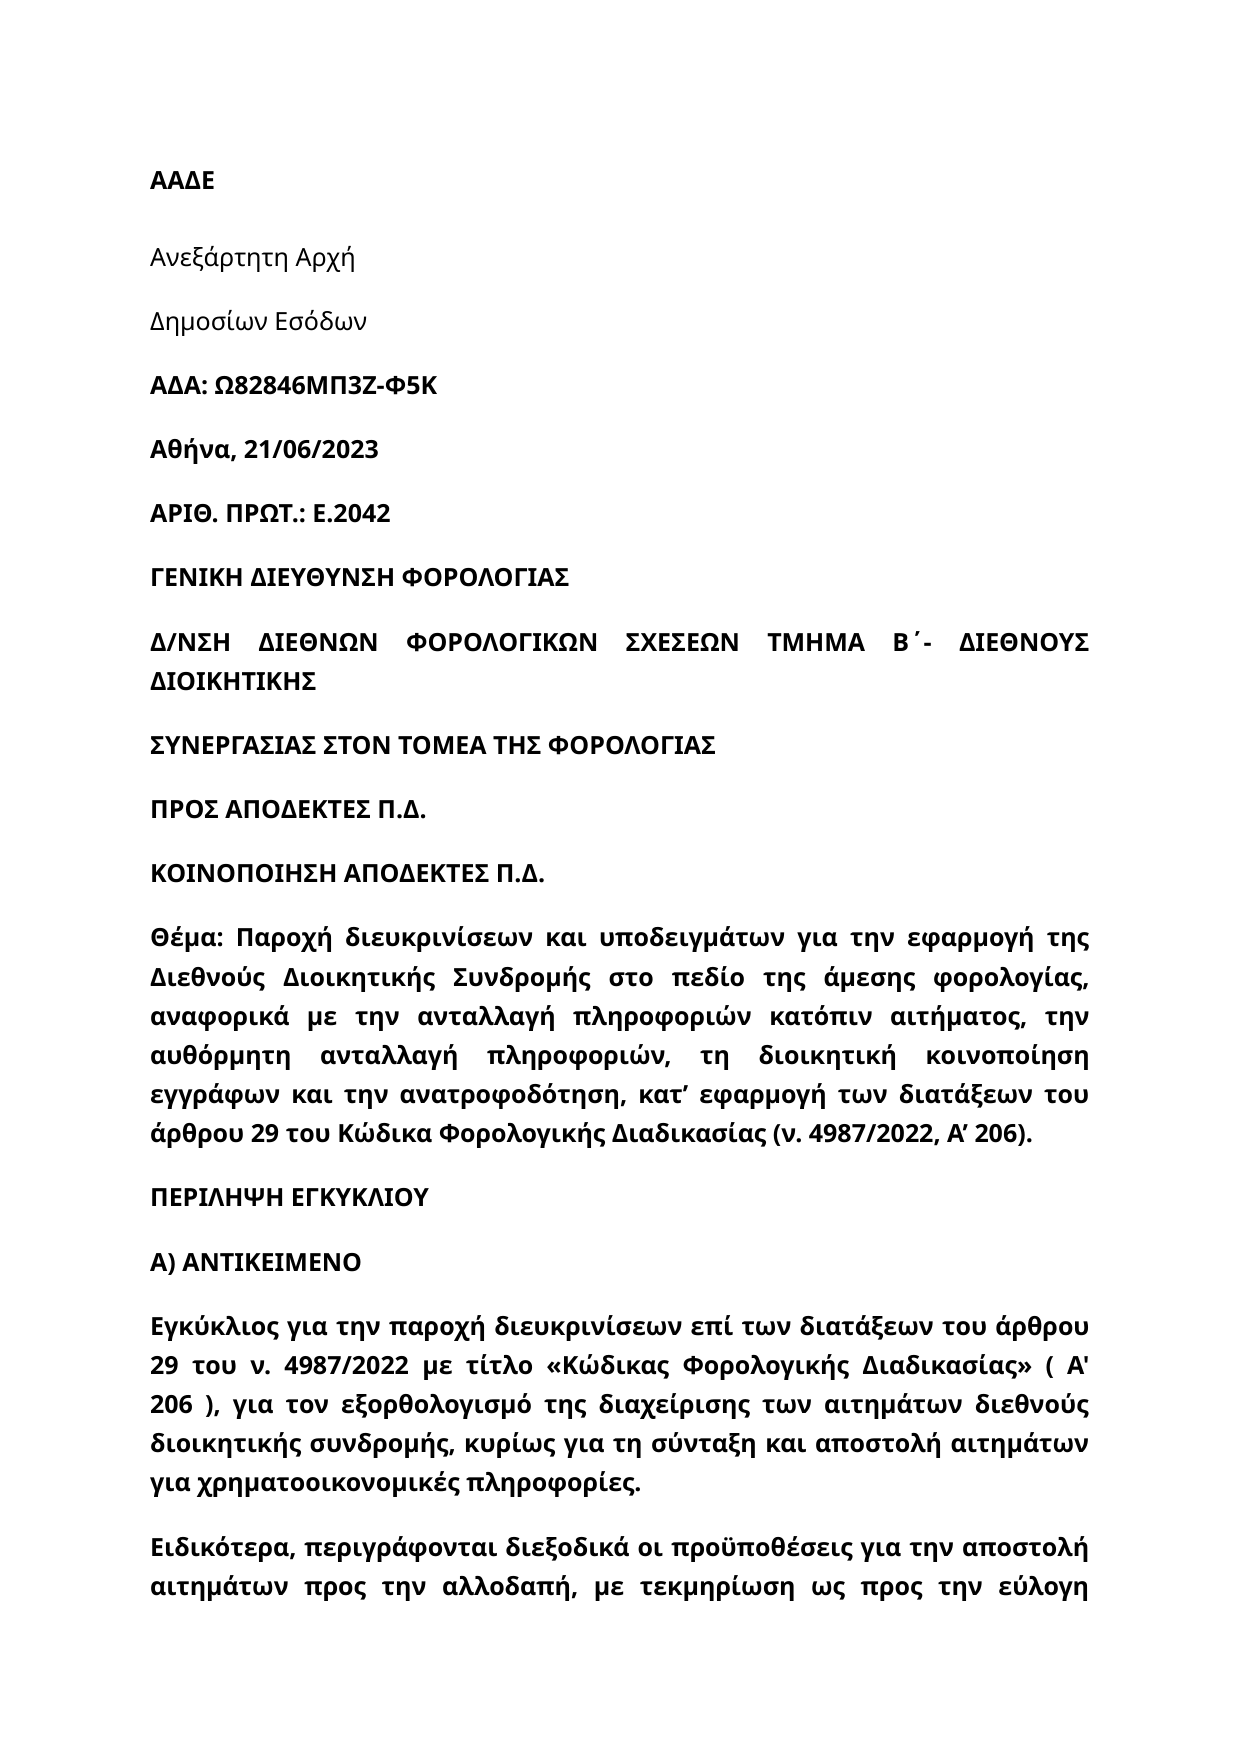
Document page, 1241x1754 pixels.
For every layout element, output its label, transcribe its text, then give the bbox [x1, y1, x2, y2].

text Αθήνα, 21/06/2023 [150, 432, 1090, 466]
text Ειδικότερα, περιγράφονται διεξοδικά οι προϋποθέσεις για την αποστολή αιτημάτων προς την αλλοδαπή, με τεκμηρίωση ως προς την εύλογη [150, 1529, 1090, 1602]
text Θέμα: Παροχή διευκρινίσεων και υποδειγμάτων για την εφαρμογή της Διεθνούς Διοικητικής Συνδρομής στο πεδίο της άμεσης φορολογίας, αναφορικά με την ανταλλαγή πληροφοριών κατόπιν αιτήματος, την αυθόρμητη ανταλλαγή πληροφοριών, τη διοικητική κοινοποίηση εγγράφων και την ανατροφοδότηση, κατ’ εφαρμογή των διατάξεων του άρθρου 29 του Κώδικα Φορολογικής Διαδικασίας (ν. 4987/2022, Α’ 206). [150, 920, 1090, 1150]
title ΑΑΔΕ [150, 162, 1090, 197]
text ΑΔΑ: Ω82846ΜΠ3Ζ-Φ5Κ [150, 367, 1090, 402]
text Α) ΑΝΤΙΚΕΙΜΕΝΟ [150, 1244, 1090, 1278]
text Δ/ΝΣΗ ΔΙΕΘΝΩΝ ΦΟΡΟΛΟΓΙΚΩΝ ΣΧΕΣΕΩΝ ΤΜΗΜΑ Β΄- ΔΙΕΘΝΟΥΣ ΔΙΟΙΚΗΤΙΚΗΣ [150, 624, 1090, 697]
text ΚΟΙΝΟΠΟΙΗΣΗ ΑΠΟΔΕΚΤΕΣ Π.Δ. [150, 856, 1090, 890]
text ΓΕΝΙΚΗ ΔΙΕΥΘΥΝΣΗ ΦΟΡΟΛΟΓΙΑΣ [150, 560, 1090, 594]
text Ανεξάρτητη Αρχή [150, 239, 1090, 273]
text Εγκύκλιος για την παροχή διευκρινίσεων επί των διατάξεων του άρθρου 29 του ν. 4987/2022 με τίτλο «Κώδικας Φορολογικής Διαδικασίας» ( Α' 206 ), για τον εξορθολογισμό της διαχείρισης των αιτημάτων διεθνούς διοικητικής συνδρομής, κυρίως για τη σύνταξη και αποστολή αιτημάτων για χρηματοοικονομικές πληροφορίες. [150, 1308, 1090, 1499]
text Δημοσίων Εσόδων [150, 303, 1090, 337]
text ΑΡΙΘ. ΠΡΩΤ.: Ε.2042 [150, 496, 1090, 530]
text ΠΡΟΣ ΑΠΟΔΕΚΤΕΣ Π.Δ. [150, 792, 1090, 826]
text ΠΕΡΙΛΗΨΗ ΕΓΚΥΚΛΙΟΥ [150, 1180, 1090, 1214]
text ΣΥΝΕΡΓΑΣΙΑΣ ΣΤΟΝ ΤΟΜΕΑ ΤΗΣ ΦΟΡΟΛΟΓΙΑΣ [150, 727, 1090, 762]
